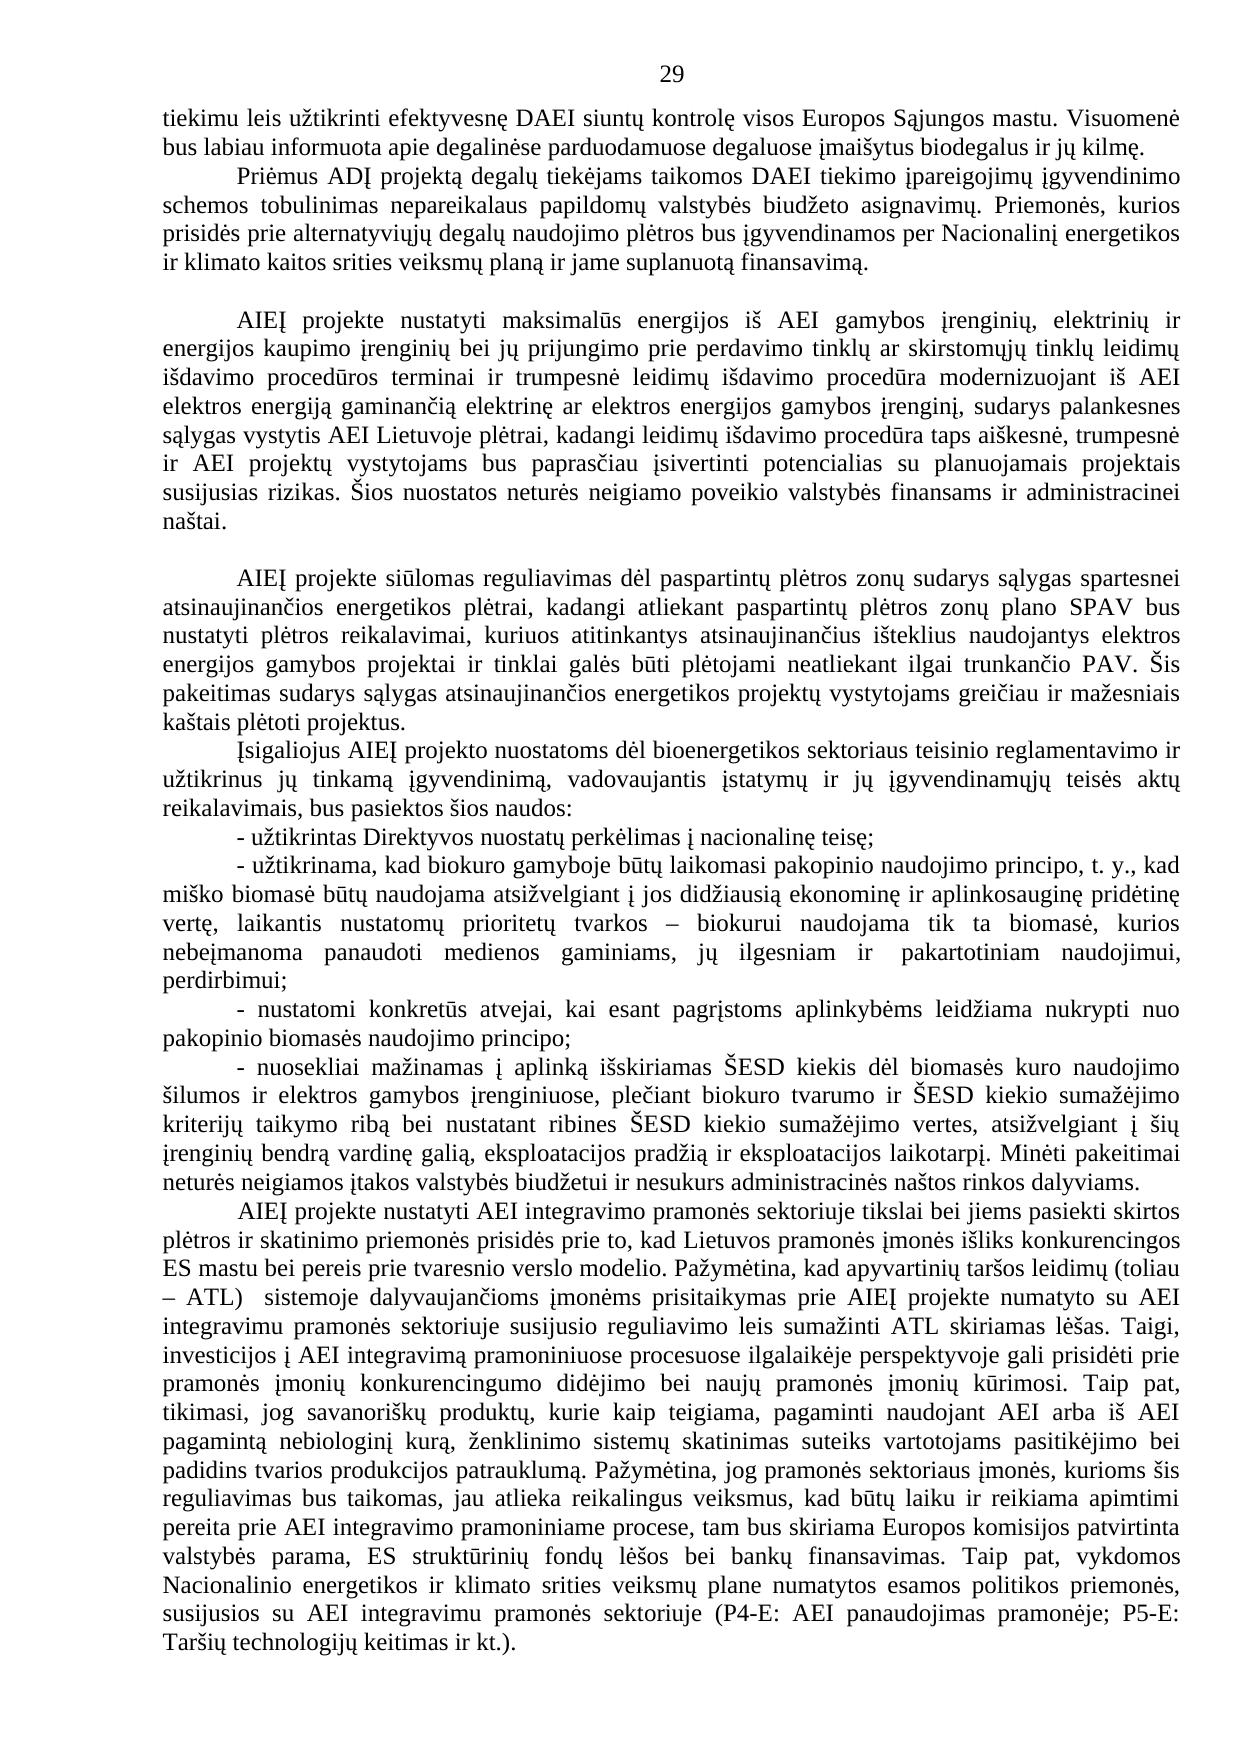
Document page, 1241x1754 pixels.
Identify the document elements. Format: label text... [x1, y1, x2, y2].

text - nuosekliai mažinamas į aplinką išskiriamas ŠESD kiekis dėl biomasės kuro naudojimo šilumos ir elektros gamybos įrenginiuose, plečiant biokuro tvarumo ir ŠESD kiekio sumažėjimo kriterijų taikymo ribą bei nustatant ribines ŠESD kiekio sumažėjimo vertes, atsižvelgiant į šių įrenginių bendrą vardinę galią, eksploatacijos pradžią ir eksploatacijos laikotarpį. Minėti pakeitimai neturės neigiamos įtakos valstybės biudžetui ir nesukurs administracinės naštos rinkos dalyviams. [162, 1052, 1181, 1196]
text tiekimu leis užtikrinti efektyvesnę DAEI siuntų kontrolę visos Europos Sąjungos mastu. Visuomenė bus labiau informuota apie degalinėse parduodamuose degaluose įmaišytus biodegalus ir jų kilmę. [162, 103, 1181, 161]
text AIEĮ projekte siūlomas reguliavimas dėl paspartintų plėtros zonų sudarys sąlygas spartesnei atsinaujinančios energetikos plėtrai, kadangi atliekant paspartintų plėtros zonų plano SPAV bus nustatyti plėtros reikalavimai, kuriuos atitinkantys atsinaujinančius išteklius naudojantys elektros energijos gamybos projektai ir tinklai galės būti plėtojami neatliekant ilgai trunkančio PAV. Šis pakeitimas sudarys sąlygas atsinaujinančios energetikos projektų vystytojams greičiau ir mažesniais kaštais plėtoti projektus. [162, 563, 1181, 736]
text Įsigaliojus AIEĮ projekto nuostatoms dėl bioenergetikos sektoriaus teisinio reglamentavimo ir užtikrinus jų tinkamą įgyvendinimą, vadovaujantis įstatymų ir jų įgyvendinamųjų teisės aktų reikalavimais, bus pasiektos šios naudos: [162, 736, 1181, 822]
text - nustatomi konkretūs atvejai, kai esant pagrįstoms aplinkybėms leidžiama nukrypti nuo pakopinio biomasės naudojimo principo; [162, 995, 1181, 1052]
text AIEĮ projekte nustatyti maksimalūs energijos iš AEI gamybos įrenginių, elektrinių ir energijos kaupimo įrenginių bei jų prijungimo prie perdavimo tinklų ar skirstomųjų tinklų leidimų išdavimo procedūros terminai ir trumpesnė leidimų išdavimo procedūra modernizuojant iš AEI elektros energiją gaminančią elektrinę ar elektros energijos gamybos įrenginį, sudarys palankesnes sąlygas vystytis AEI Lietuvoje plėtrai, kadangi leidimų išdavimo procedūra taps aiškesnė, trumpesnė ir AEI projektų vystytojams bus paprasčiau įsivertinti potencialias su planuojamais projektais susijusias rizikas. Šios nuostatos neturės neigiamo poveikio valstybės finansams ir administracinei naštai. [162, 305, 1181, 535]
text Priėmus ADĮ projektą degalų tiekėjams taikomos DAEI tiekimo įpareigojimų įgyvendinimo schemos tobulinimas nepareikalaus papildomų valstybės biudžeto asignavimų. Priemonės, kurios prisidės prie alternatyviųjų degalų naudojimo plėtros bus įgyvendinamos per Nacionalinį energetikos ir klimato kaitos srities veiksmų planą ir jame suplanuotą finansavimą. [162, 161, 1181, 276]
text - užtikrinama, kad biokuro gamyboje būtų laikomasi pakopinio naudojimo principo, t. y., kad miško biomasė būtų naudojama atsižvelgiant į jos didžiausią ekonominę ir aplinkosauginę pridėtinę vertę, laikantis nustatomų prioritetų tvarkos – biokurui naudojama tik ta biomasė, kurios nebeįmanoma panaudoti medienos gaminiams, jų ilgesniam ir pakartotiniam naudojimui, perdirbimui; [162, 851, 1181, 995]
text AIEĮ projekte nustatyti AEI integravimo pramonės sektoriuje tikslai bei jiems pasiekti skirtos plėtros ir skatinimo priemonės prisidės prie to, kad Lietuvos pramonės įmonės išliks konkurencingos ES mastu bei pereis prie tvaresnio verslo modelio. Pažymėtina, kad apyvartinių taršos leidimų (toliau – ATL) sistemoje dalyvaujančioms įmonėms prisitaikymas prie AIEĮ projekte numatyto su AEI integravimu pramonės sektoriuje susijusio reguliavimo leis sumažinti ATL skiriamas lėšas. Taigi, investicijos į AEI integravimą pramoniniuose procesuose ilgalaikėje perspektyvoje gali prisidėti prie pramonės įmonių konkurencingumo didėjimo bei naujų pramonės įmonių kūrimosi. Taip pat, tikimasi, jog savanoriškų produktų, kurie kaip teigiama, pagaminti naudojant AEI arba iš AEI pagamintą nebiologinį kurą, ženklinimo sistemų skatinimas suteiks vartotojams pasitikėjimo bei padidins tvarios produkcijos patrauklumą. Pažymėtina, jog pramonės sektoriaus įmonės, kurioms šis reguliavimas bus taikomas, jau atlieka reikalingus veiksmus, kad būtų laiku ir reikiama apimtimi pereita prie AEI integravimo pramoniniame procese, tam bus skiriama Europos komisijos patvirtinta valstybės parama, ES struktūrinių fondų lėšos bei bankų finansavimas. Taip pat, vykdomos Nacionalinio energetikos ir klimato srities veiksmų plane numatytos esamos politikos priemonės, susijusios su AEI integravimu pramonės sektoriuje (P4-E: AEI panaudojimas pramonėje; P5-E: Taršių technologijų keitimas ir kt.). [162, 1196, 1181, 1656]
text - užtikrintas Direktyvos nuostatų perkėlimas į nacionalinę teisę; [162, 822, 1181, 851]
